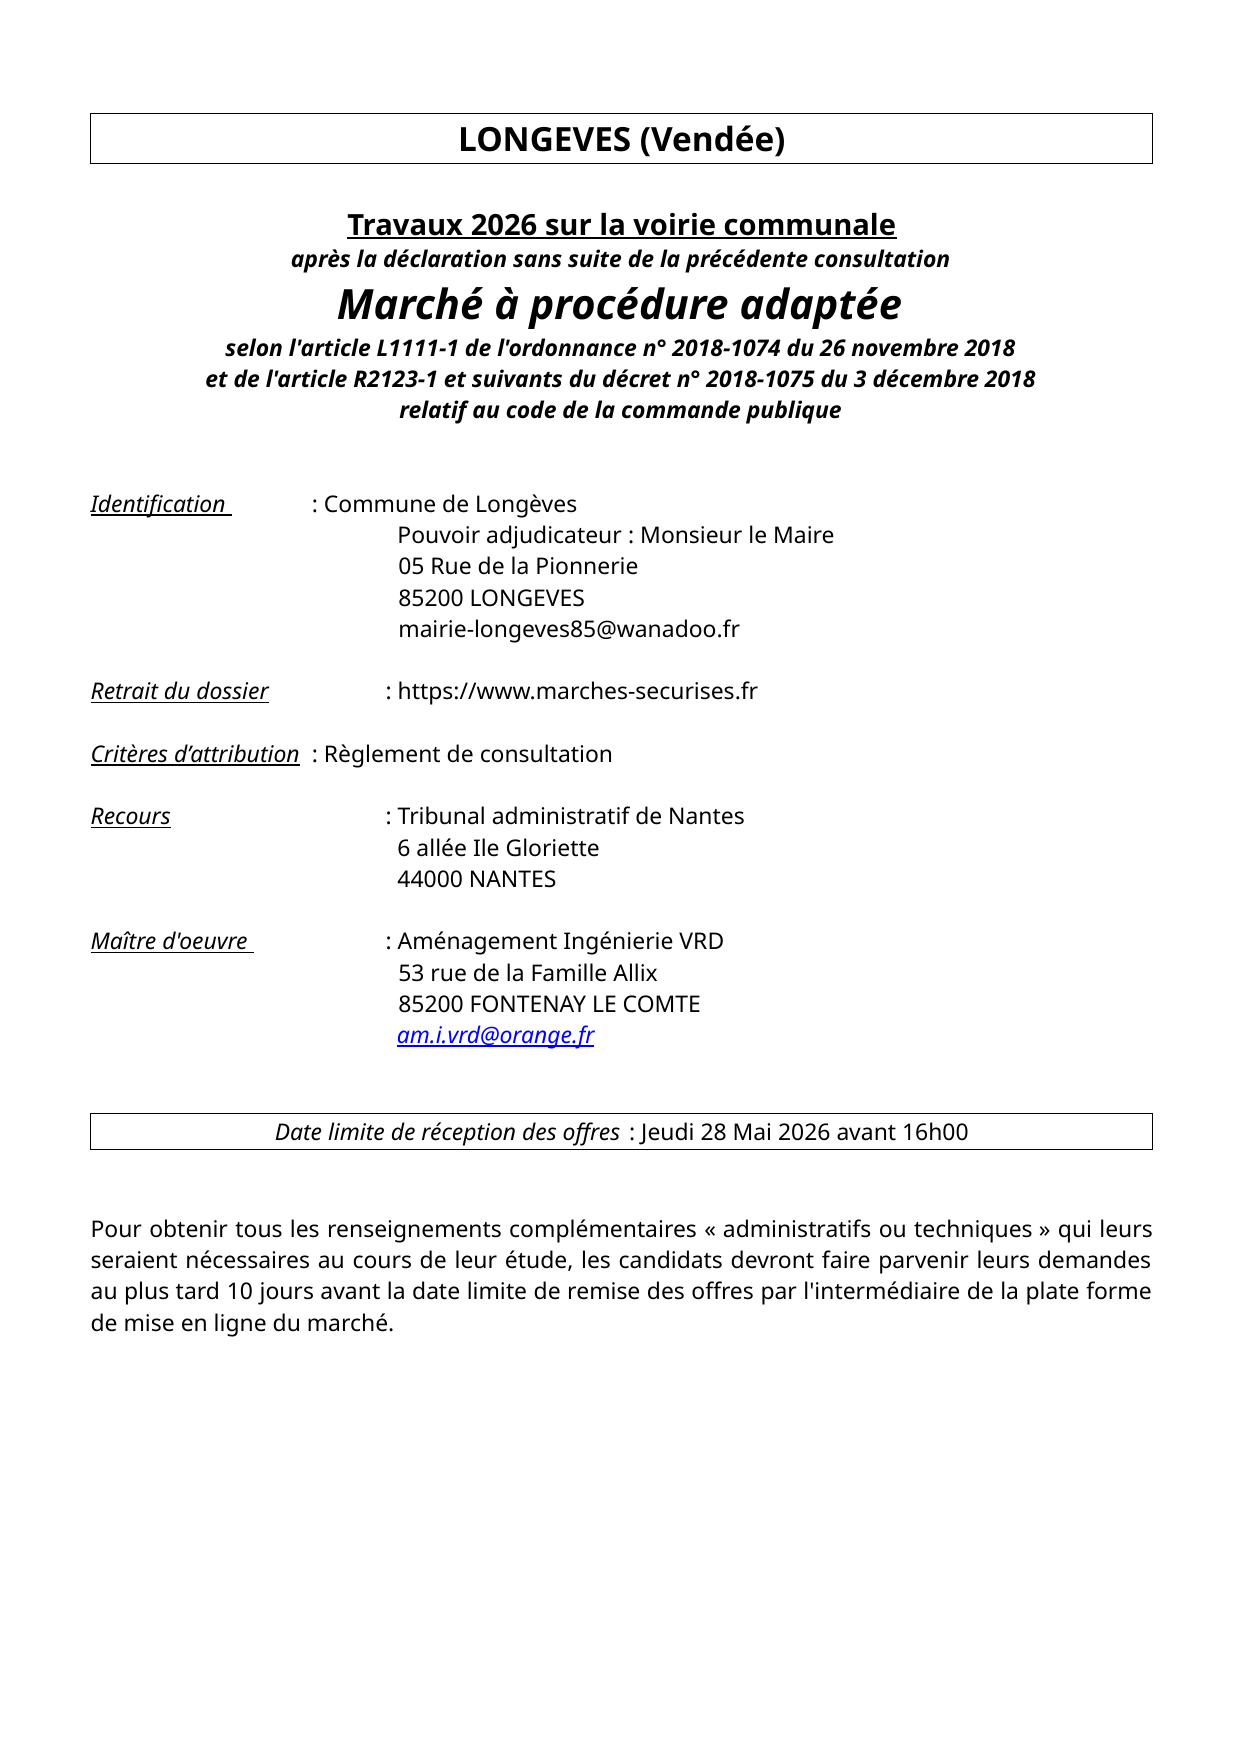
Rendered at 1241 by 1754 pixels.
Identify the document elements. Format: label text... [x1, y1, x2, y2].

text Marché à procédure adaptée [90, 275, 1153, 331]
text Travaux 2026 sur la voirie communale [90, 204, 1153, 243]
text Pouvoir adjudicateur : Monsieur le Maire [90, 519, 1153, 550]
text Retrait du dossier : https://www.marches-securises.fr [90, 675, 1153, 706]
text 05 Rue de la Pionnerie [90, 550, 1153, 581]
text Recours : Tribunal administratif de Nantes [90, 800, 1153, 831]
text Critères d’attribution : Règlement de consultation [90, 738, 1153, 769]
text LONGEVES (Vendée) [91, 114, 1152, 163]
text 44000 NANTES [90, 863, 1153, 894]
text et de l'article R2123-1 et suivants du décret n° 2018-1075 du 3 décembre 2018 [90, 363, 1153, 394]
text mairie-longeves85@wanadoo.fr [90, 613, 1153, 644]
text Date limite de réception des offres : Jeudi 28 Mai 2026 avant 16h00 [91, 1114, 1152, 1149]
text 53 rue de la Famille Allix [90, 956, 1153, 988]
text Pour obtenir tous les renseignements complémentaires « administratifs ou techniques » qui leurs seraient nécessaires au cours de leur étude, les candidats devront faire parvenir leurs demandes au plus tard 10 jours avant la date limite de remise des offres par l'intermédiaire de la plate forme de mise en ligne du marché. [90, 1213, 1153, 1338]
text relatif au code de la commande publique [90, 394, 1153, 425]
text am.i.vrd@orange.fr [164, 1019, 1153, 1050]
text 85200 FONTENAY LE COMTE [90, 988, 1153, 1019]
text Maître d'oeuvre : Aménagement Ingénierie VRD [90, 925, 1153, 956]
text après la déclaration sans suite de la précédente consultation [90, 243, 1153, 275]
text selon l'article L1111-1 de l'ordonnance n° 2018-1074 du 26 novembre 2018 [90, 331, 1153, 363]
text Identification : Commune de Longèves [90, 488, 1153, 519]
text 6 allée Ile Gloriette [90, 831, 1153, 863]
text 85200 LONGEVES [90, 581, 1153, 613]
